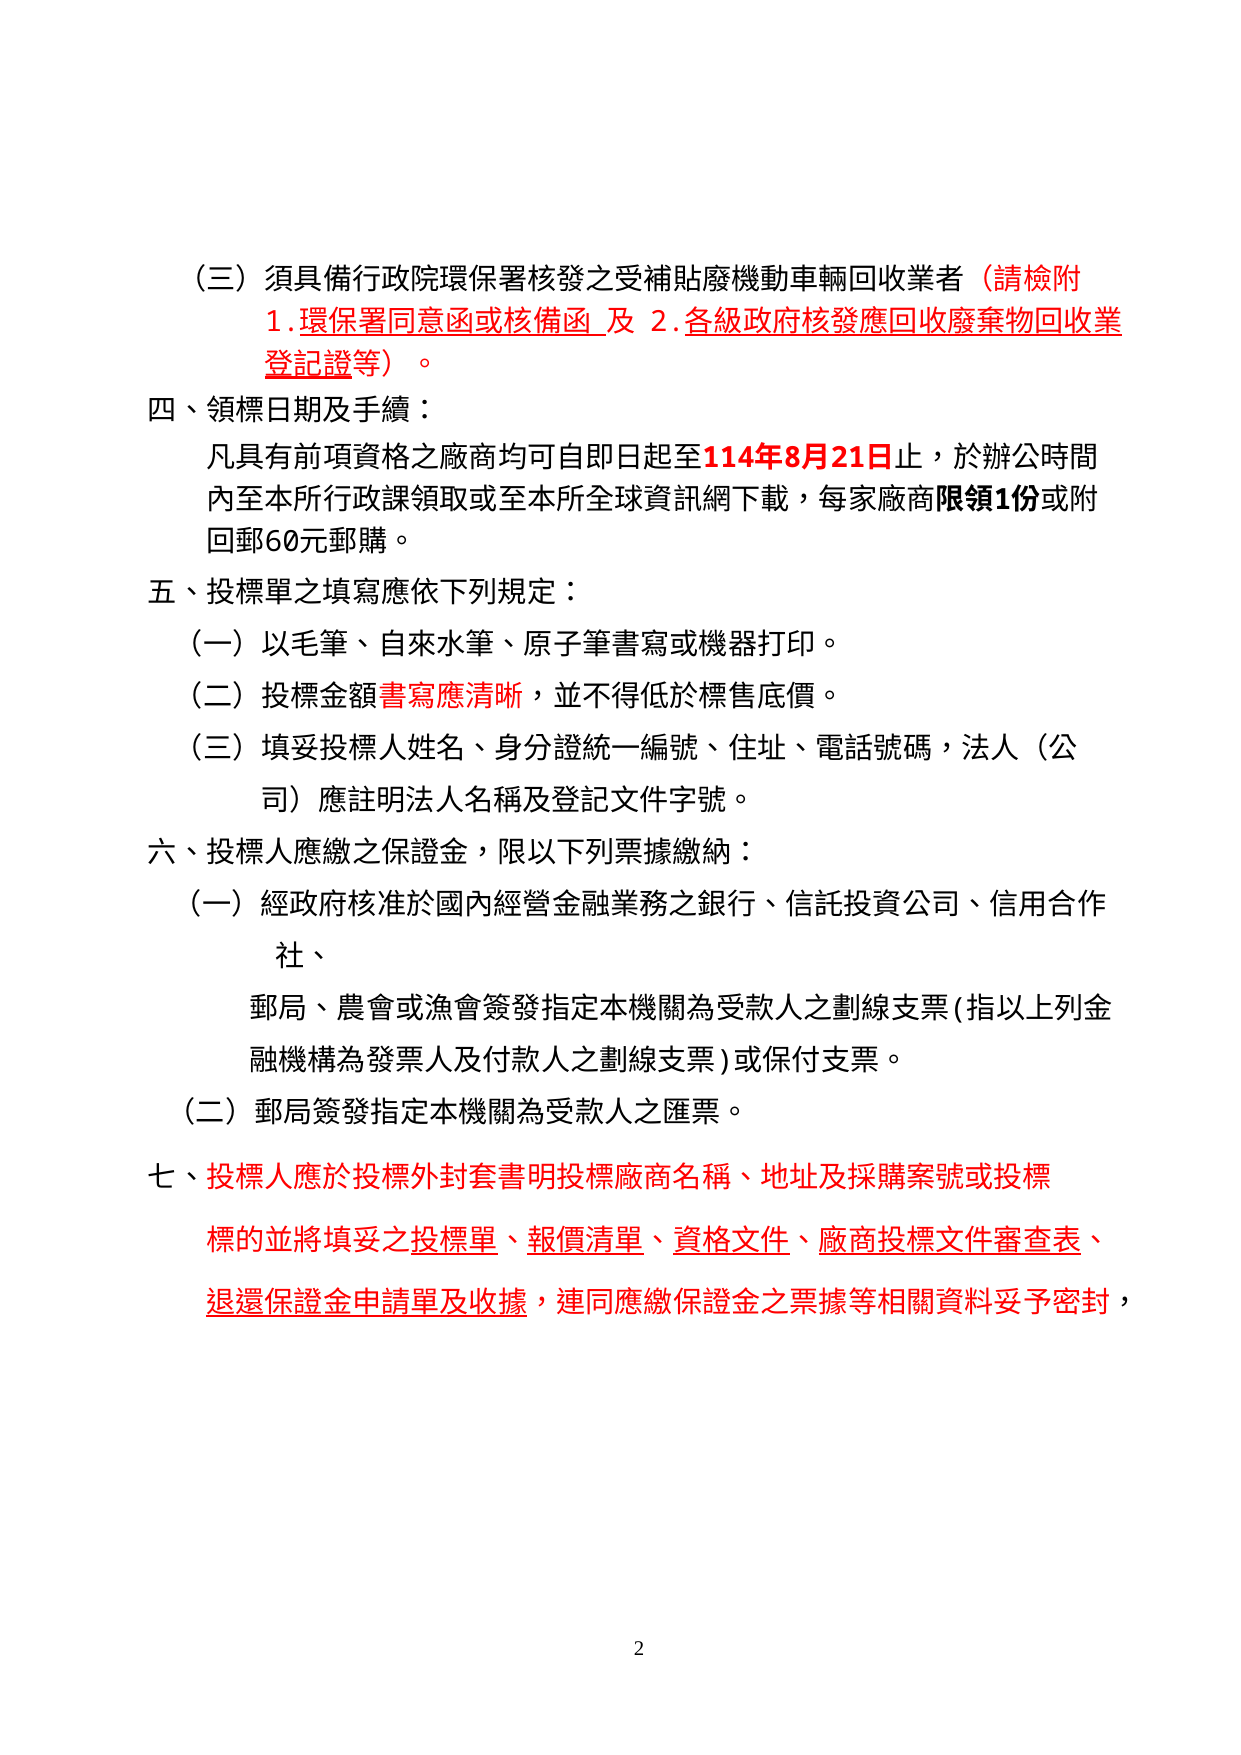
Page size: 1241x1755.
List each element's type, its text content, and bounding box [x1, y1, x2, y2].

text 四、領標日期及手續： [148, 387, 1122, 429]
text 標的並將填妥之投標單、報價清單、資格文件、廠商投標文件審查表、退還保證金申請單及收據，連同應繳保證金之票據等相關資料妥予密封，於114年8月21日上午9時30分投標截止期限前親自送至本所行政課或以掛號函件寄達彰化縣鹿港鎮民權路168號。逾期送達者，不予受理，原件退還。 [206, 1196, 1122, 1321]
text （三）填妥投標人姓名、身分證統一編號、住址、電話號碼，法人（公司）應註明法人名稱及登記文件字號。 [174, 717, 1122, 821]
text （二）郵局簽發指定本機關為受款人之匯票。 [148, 1081, 1122, 1133]
text 七、投標人應於投標外封套書明投標廠商名稱、地址及採購案號或投標 [148, 1133, 1122, 1196]
text （一）經政府核准於國內經營金融業務之銀行、信託投資公司、信用合作社、 [173, 873, 1122, 977]
text （二）投標金額書寫應清晰，並不得低於標售底價。 [174, 664, 1122, 717]
text 凡具有前項資格之廠商均可自即日起至114年8月21日止，於辦公時間內至本所行政課領取或至本所全球資訊網下載，每家廠商限領1份或附回郵60元郵購。 [206, 433, 1122, 560]
text 郵局、農會或漁會簽發指定本機關為受款人之劃線支票(指以上列金融機構為發票人及付款人之劃線支票)或保付支票。 [249, 977, 1122, 1081]
text 五、投標單之填寫應依下列規定： [148, 560, 1122, 612]
text （三）須具備行政院環保署核發之受補貼廢機動車輛回收業者（請檢附 1.環保署同意函或核備函 及 2.各級政府核發應回收廢棄物回收業登記證等）。 [177, 256, 1122, 382]
text 六、投標人應繳之保證金，限以下列票據繳納： [148, 821, 1122, 873]
text （一）以毛筆、自來水筆、原子筆書寫或機器打印。 [174, 612, 1122, 664]
